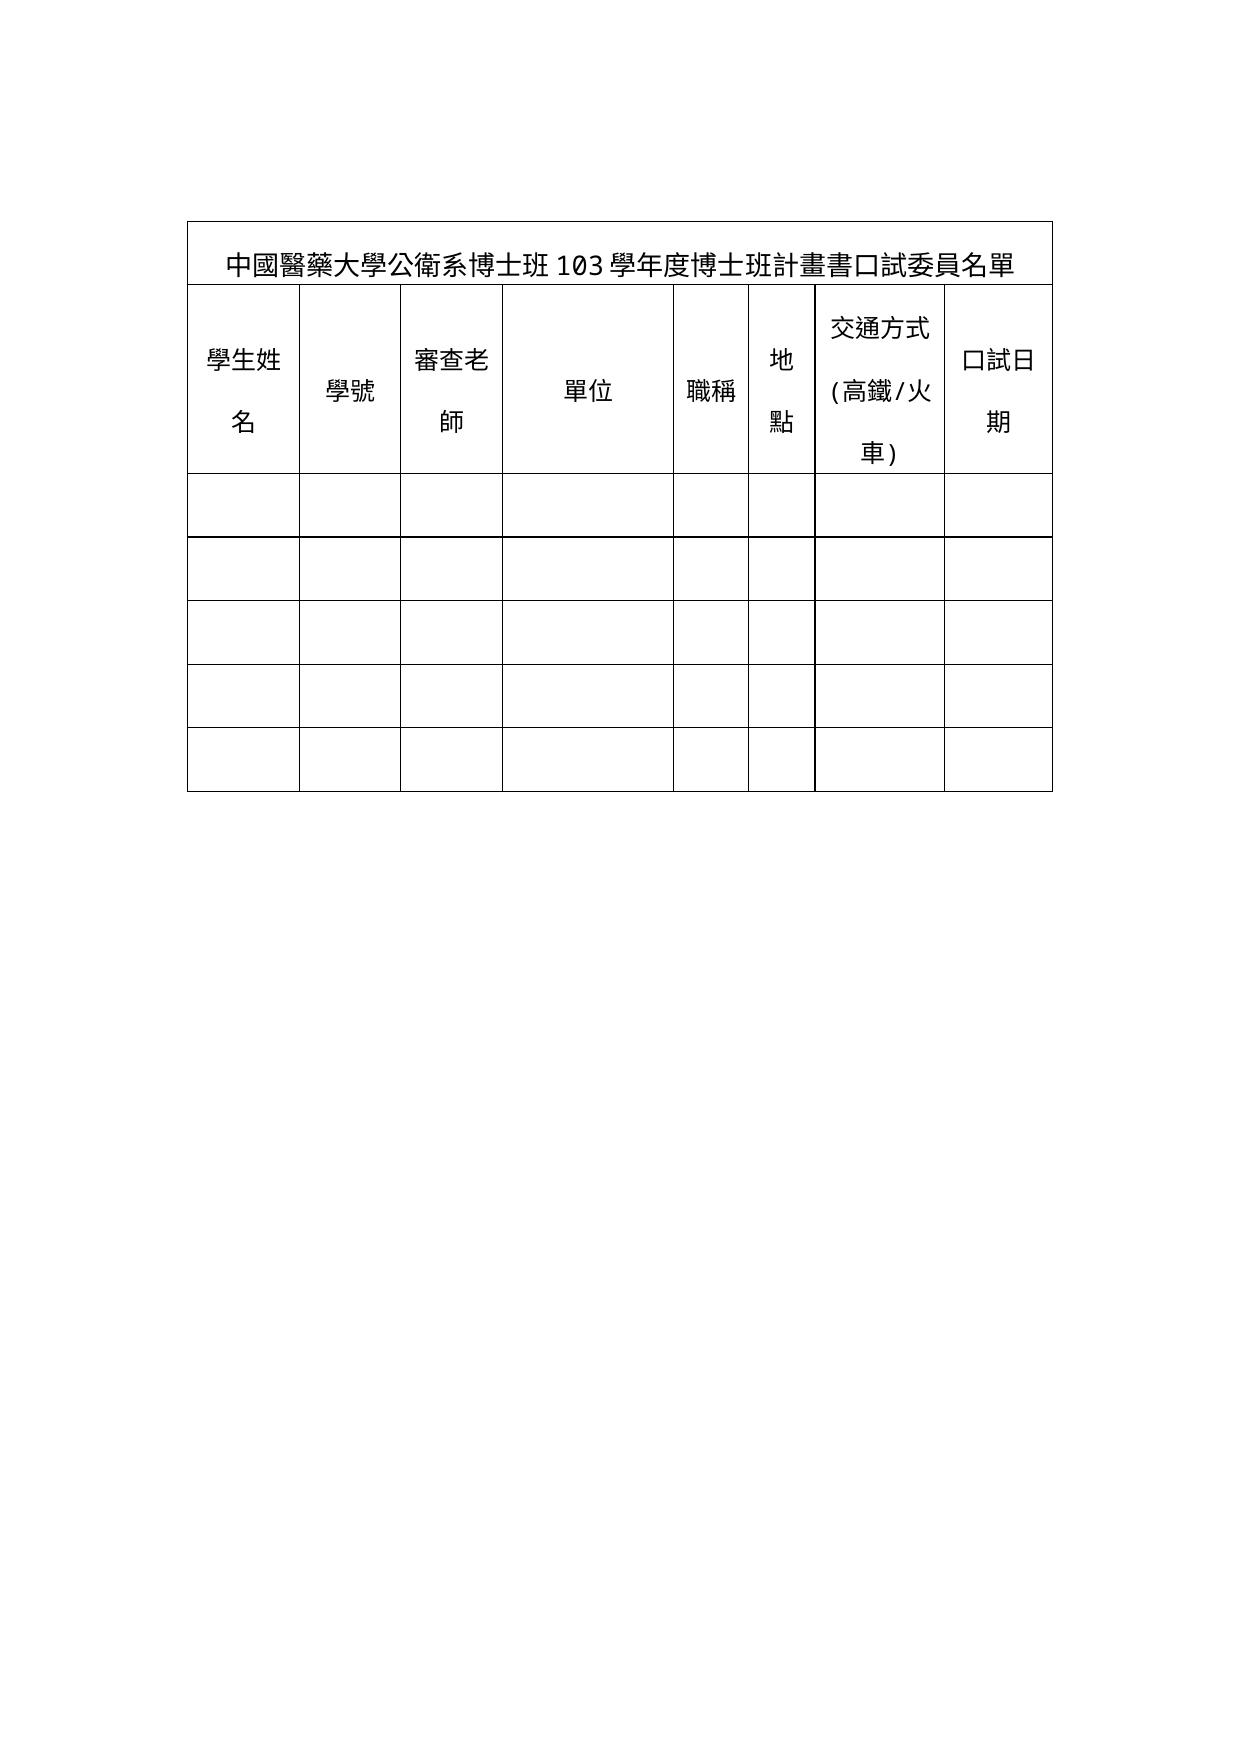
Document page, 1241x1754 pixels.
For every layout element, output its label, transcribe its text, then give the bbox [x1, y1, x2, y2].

table_cell [816, 601, 944, 663]
table_cell [749, 601, 814, 663]
table_cell [401, 474, 502, 536]
table_cell [945, 601, 1052, 663]
table_cell [674, 665, 748, 727]
table_cell [188, 728, 299, 791]
table_cell [674, 601, 748, 663]
table_cell [300, 538, 400, 600]
table_cell [188, 665, 299, 727]
table_cell [401, 601, 502, 663]
table_cell [503, 474, 673, 536]
table_cell [816, 728, 944, 791]
table_cell 職稱 [674, 285, 748, 473]
table_cell [749, 728, 814, 791]
table_cell [503, 601, 673, 663]
table_cell 學號 [300, 285, 400, 473]
table_header 中國醫藥大學公衛系博士班103學年度博士班計畫書口試委員名單 [188, 222, 1052, 284]
table_cell [188, 538, 299, 600]
table_cell [503, 665, 673, 727]
table_cell 交通方式 (高鐵/火車) [816, 285, 944, 473]
table_cell [945, 474, 1052, 536]
table_cell [674, 474, 748, 536]
table_cell [300, 728, 400, 791]
table_cell 審查老師 [401, 285, 502, 473]
table_cell [503, 538, 673, 600]
table_cell [816, 665, 944, 727]
table_cell 學生姓名 [188, 285, 299, 473]
table_cell [188, 601, 299, 663]
table_cell 地點 [749, 285, 814, 473]
table_cell [674, 538, 748, 600]
table_cell [674, 728, 748, 791]
table_cell [300, 474, 400, 536]
table_cell [945, 665, 1052, 727]
table_cell [816, 474, 944, 536]
table_cell [188, 474, 299, 536]
table_cell [300, 665, 400, 727]
table_cell [749, 474, 814, 536]
table_cell [401, 538, 502, 600]
table_cell [945, 728, 1052, 791]
table_cell [749, 538, 814, 600]
table_cell [816, 538, 944, 600]
table_cell [401, 665, 502, 727]
table_cell [300, 601, 400, 663]
table_cell [503, 728, 673, 791]
table_cell [945, 538, 1052, 600]
table_cell 單位 [503, 285, 673, 473]
table_cell 口試日期 [945, 285, 1052, 473]
table_cell [401, 728, 502, 791]
table_cell [749, 665, 814, 727]
